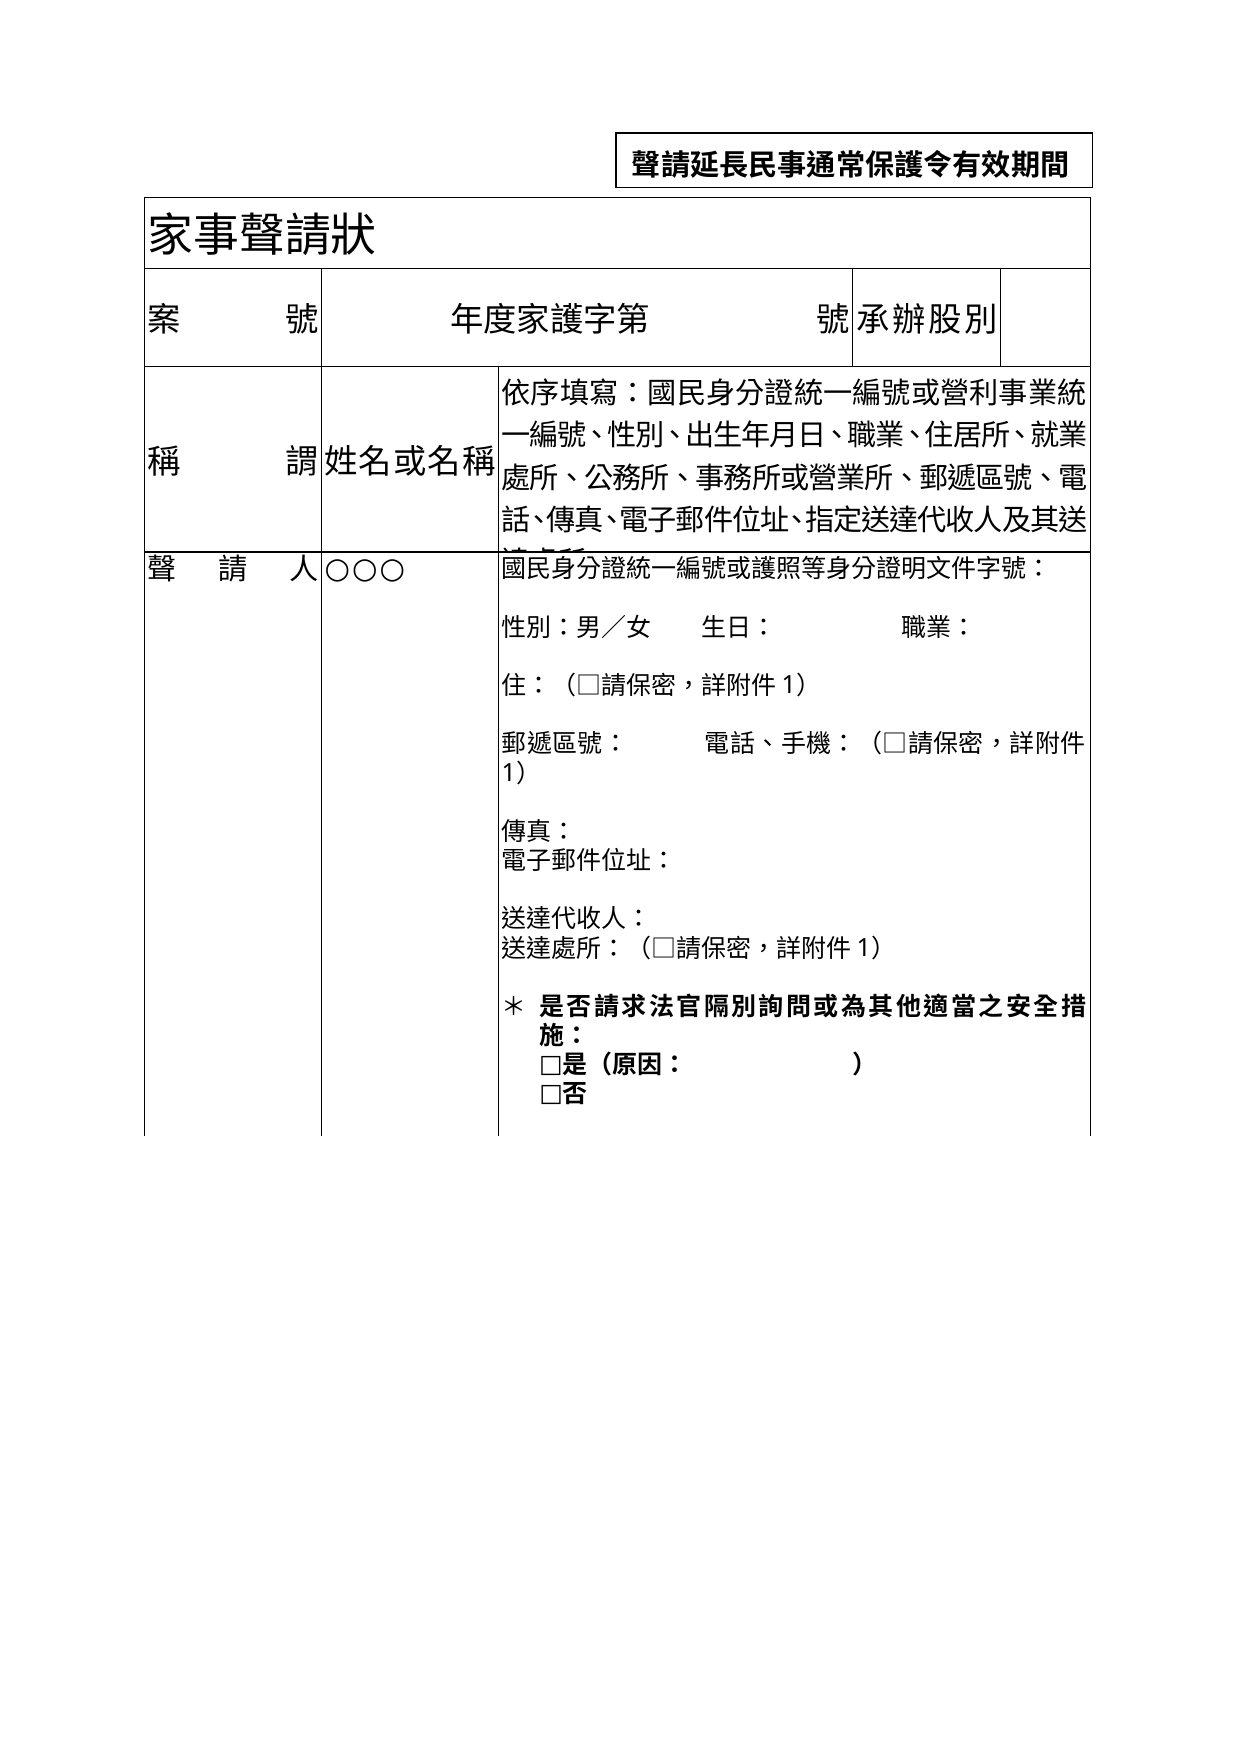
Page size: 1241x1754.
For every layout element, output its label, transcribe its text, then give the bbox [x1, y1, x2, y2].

table_header 家事聲請狀 [617, 134, 1092, 187]
table_header 家事聲請狀 [145, 198, 1090, 268]
table_cell [1001, 269, 1090, 366]
table_cell 姓名或名稱 [322, 367, 498, 551]
table_cell ○○○ [322, 553, 498, 1136]
table_cell 案號 [145, 269, 321, 366]
table_cell 承辦股別 [853, 269, 1000, 366]
table_cell 稱謂 [145, 367, 321, 551]
table_cell 聲請人 [145, 553, 321, 1136]
table_cell 年度家護字第 號 [322, 269, 852, 366]
table_cell 依序填寫：國民身分證統一編號或營利事業統一編號、性別、出生年月日、職業、住居所、就業處所、公務所、事務所或營業所、郵遞區號、電話、傳真、電子郵件位址、指定送達代收人及其送達處所。 [499, 367, 1090, 551]
table_cell 國民身分證統一編號或護照等身分證明文件字號： 性別：男／女 生日： 職業： 住：（□請保密，詳附件1） 郵遞區號： 電話、手機：（□請保密，詳附件1） 傳真： 電子郵件位址： 送達代收人： 送達處所：（□請保密，詳附件1） 是否請求法官隔別詢問或為其他適當之安全措施： □是（原因： ） □否 [499, 553, 1090, 1136]
